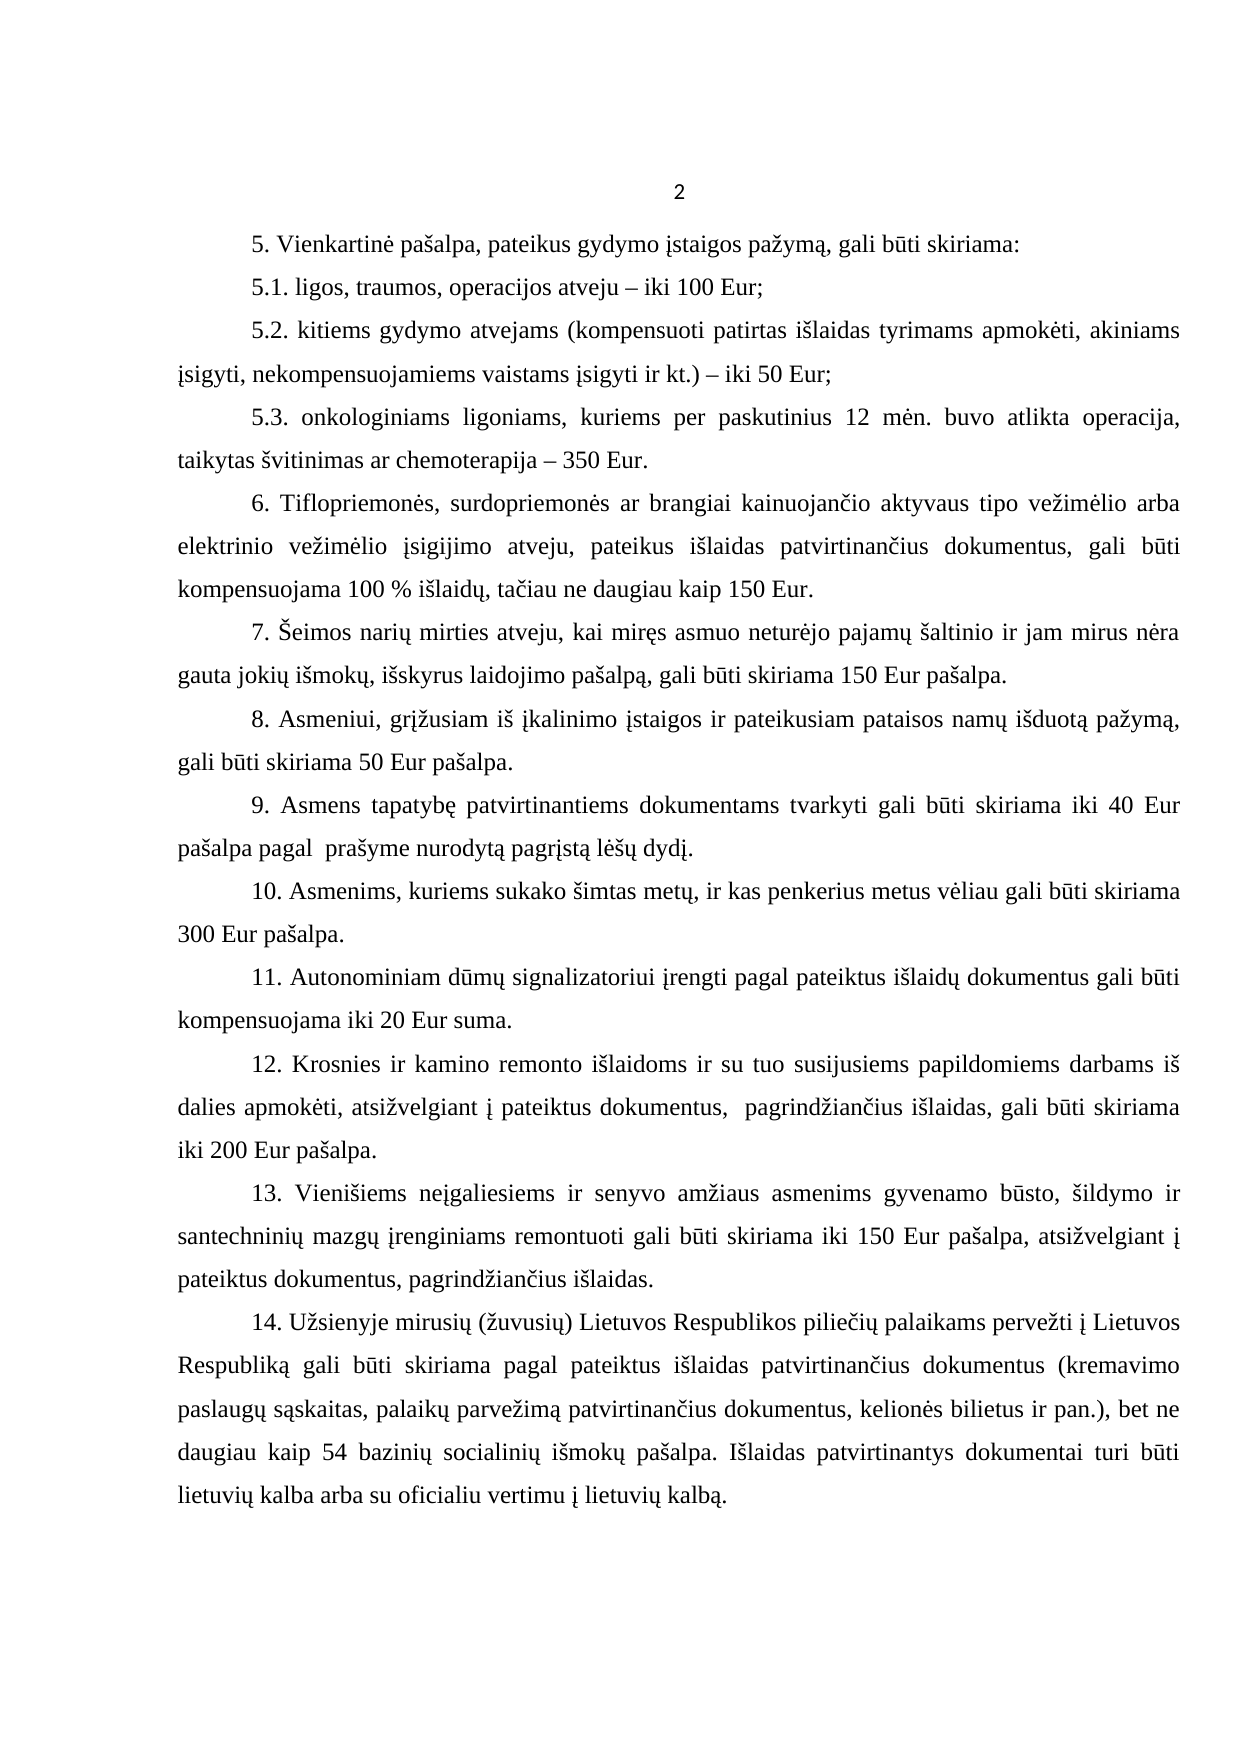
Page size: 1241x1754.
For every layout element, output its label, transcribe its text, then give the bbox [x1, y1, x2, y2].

text 7. Šeimos narių mirties atveju, kai miręs asmuo neturėjo pajamų šaltinio ir jam mirus nėra gauta jokių išmokų, išskyrus laidojimo pašalpą, gali būti skiriama 150 Eur pašalpa. [177, 617, 1181, 689]
text 14. Užsienyje mirusių (žuvusių) Lietuvos Respublikos piliečių palaikams pervežti į Lietuvos Respubliką gali būti skiriama pagal pateiktus išlaidas patvirtinančius dokumentus (kremavimo paslaugų sąskaitas, palaikų parvežimą patvirtinančius dokumentus, kelionės bilietus ir pan.), bet ne daugiau kaip 54 bazinių socialinių išmokų pašalpa. Išlaidas patvirtinantys dokumentai turi būti lietuvių kalba arba su oficialiu vertimu į lietuvių kalbą. [177, 1307, 1181, 1509]
text 5.1. ligos, traumos, operacijos atveju – iki 100 Eur; [177, 272, 1181, 301]
text 12. Krosnies ir kamino remonto išlaidoms ir su tuo susijusiems papildomiems darbams iš dalies apmokėti, atsižvelgiant į pateiktus dokumentus, pagrindžiančius išlaidas, gali būti skiriama iki 200 Eur pašalpa. [177, 1049, 1181, 1164]
text 13. Vienišiems neįgaliesiems ir senyvo amžiaus asmenims gyvenamo būsto, šildymo ir santechninių mazgų įrenginiams remontuoti gali būti skiriama iki 150 Eur pašalpa, atsižvelgiant į pateiktus dokumentus, pagrindžiančius išlaidas. [177, 1178, 1181, 1293]
text 5. Vienkartinė pašalpa, pateikus gydymo įstaigos pažymą, gali būti skiriama: [177, 229, 1181, 258]
text 9. Asmens tapatybę patvirtinantiems dokumentams tvarkyti gali būti skiriama iki 40 Eur pašalpa pagal prašyme nurodytą pagrįstą lėšų dydį. [177, 790, 1181, 862]
text 11. Autonominiam dūmų signalizatoriui įrengti pagal pateiktus išlaidų dokumentus gali būti kompensuojama iki 20 Eur suma. [177, 962, 1181, 1034]
text 6. Tiflopriemonės, surdopriemonės ar brangiai kainuojančio aktyvaus tipo vežimėlio arba elektrinio vežimėlio įsigijimo atveju, pateikus išlaidas patvirtinančius dokumentus, gali būti kompensuojama 100 % išlaidų, tačiau ne daugiau kaip 150 Eur. [177, 488, 1181, 603]
text 8. Asmeniui, grįžusiam iš įkalinimo įstaigos ir pateikusiam pataisos namų išduotą pažymą, gali būti skiriama 50 Eur pašalpa. [177, 704, 1181, 776]
text 10. Asmenims, kuriems sukako šimtas metų, ir kas penkerius metus vėliau gali būti skiriama 300 Eur pašalpa. [177, 876, 1181, 948]
text 5.3. onkologiniams ligoniams, kuriems per paskutinius 12 mėn. buvo atlikta operacija, taikytas švitinimas ar chemoterapija – 350 Eur. [177, 402, 1181, 474]
text 5.2. kitiems gydymo atvejams (kompensuoti patirtas išlaidas tyrimams apmokėti, akiniams įsigyti, nekompensuojamiems vaistams įsigyti ir kt.) – iki 50 Eur; [177, 316, 1181, 387]
